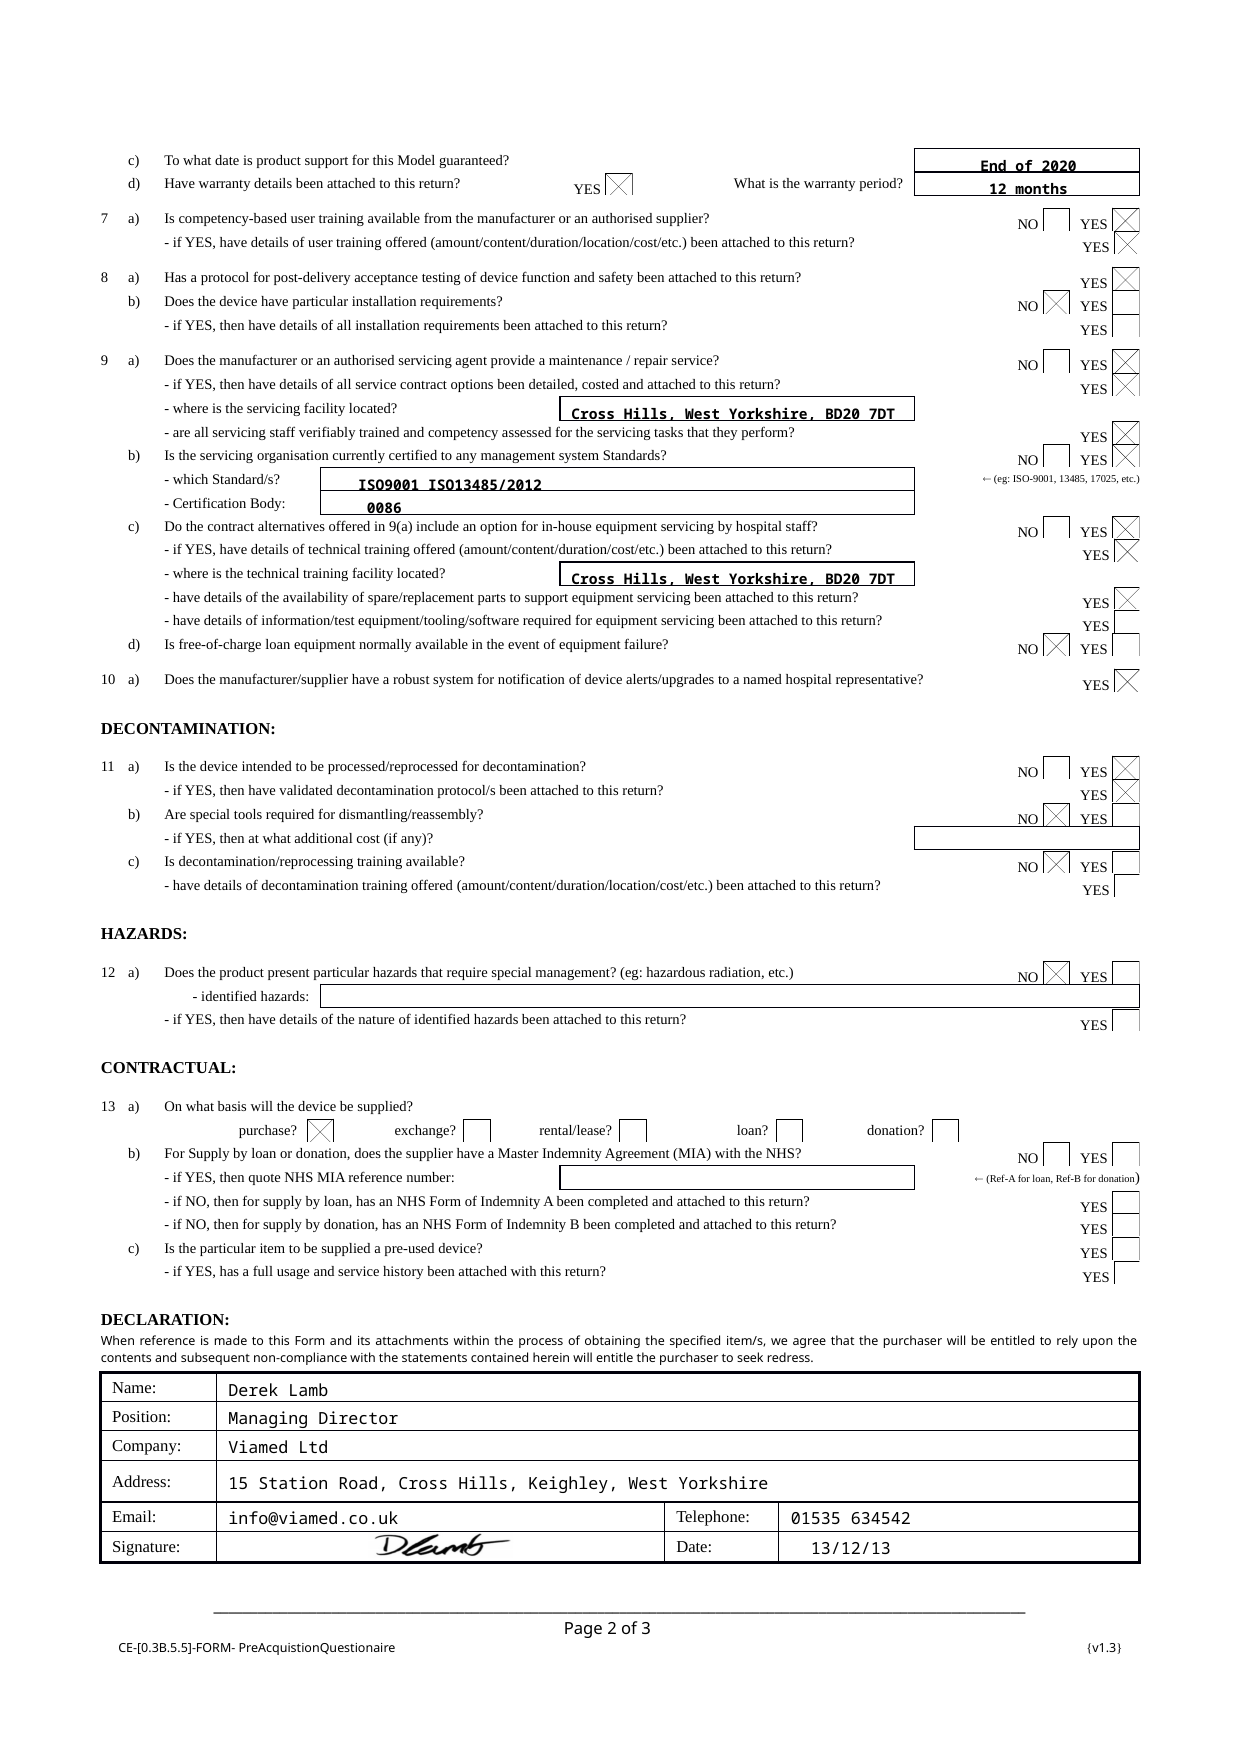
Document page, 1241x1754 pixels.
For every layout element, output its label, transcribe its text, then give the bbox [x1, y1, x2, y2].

table_cell [924, 1118, 966, 1141]
table_cell 01535 634542 [779, 1503, 1138, 1531]
table_cell - identified hazards: [128, 984, 320, 1007]
table_cell b) [128, 443, 164, 467]
table_cell 7 [101, 207, 128, 230]
table_cell Viamed Ltd [217, 1431, 1138, 1460]
table_cell [1127, 351, 1139, 372]
table_cell [128, 372, 164, 396]
table_cell [1118, 364, 1133, 372]
table_cell a) [128, 349, 164, 372]
table_cell c) [128, 148, 164, 171]
table_cell d) [128, 632, 164, 656]
table_cell YES [1070, 1213, 1112, 1236]
picture [367, 1532, 514, 1558]
table_cell [334, 1118, 341, 1141]
table_cell Address: [102, 1461, 216, 1501]
table_cell [915, 827, 1139, 849]
table_cell [300, 1118, 307, 1141]
table_cell [101, 313, 128, 337]
table_cell - if YES, then quote NHS MIA reference number: [164, 1165, 559, 1189]
table_cell Email: [102, 1503, 216, 1531]
table_cell [1058, 963, 1069, 983]
table_cell Is free-of-charge loan equipment normally available in the event of equipment failure? [164, 632, 1008, 656]
table_cell [1113, 352, 1124, 372]
table_cell [1118, 794, 1133, 802]
table_cell [101, 490, 128, 514]
table_cell YES [1070, 1189, 1139, 1212]
table_cell YES [1070, 420, 1139, 443]
table_cell [1057, 292, 1069, 313]
table_cell 8 [101, 266, 128, 289]
table_cell [620, 1120, 646, 1141]
table_cell To what date is product support for this Model guaranteed? [164, 148, 914, 171]
table_cell [1127, 445, 1139, 467]
table_cell [1113, 782, 1124, 802]
table_cell [1058, 805, 1069, 826]
table_cell a) [128, 207, 164, 230]
table_cell - which Standard/s? [164, 467, 320, 490]
table_cell [1008, 1008, 1070, 1031]
table_cell c) [128, 849, 164, 873]
table_cell [128, 538, 164, 561]
table_cell YES [1070, 538, 1114, 561]
table_cell - have details of decontamination training offered (amount/content/duration/location/cost/etc.) been attached to this return? [164, 873, 1070, 897]
table_cell - if YES, has a full usage and service history been attached with this return? [164, 1260, 1070, 1283]
table_cell 12 months [915, 173, 1139, 195]
table_cell [1129, 542, 1139, 561]
table_cell [1120, 683, 1135, 691]
table_cell [1044, 350, 1069, 372]
table_cell - if NO, then for supply by loan, has an NHS Form of Indemnity A been completed and attached to this return? [164, 1189, 1070, 1212]
table_cell [101, 1007, 128, 1031]
table_cell [101, 337, 1139, 348]
table_cell [1120, 246, 1135, 254]
table_cell - have details of the availability of spare/replacement parts to support equipment servicing been attached to this return? [164, 585, 1070, 609]
table_cell YES [1070, 207, 1112, 230]
table_cell [1129, 672, 1139, 691]
table_cell [1115, 374, 1136, 385]
table_cell [128, 585, 164, 609]
table_cell [101, 396, 128, 419]
table_cell [128, 230, 164, 254]
table_cell - are all servicing staff verifiably trained and competency assessed for the servicing tasks that they perform? [164, 420, 1008, 443]
table_cell [1044, 293, 1055, 313]
table_cell [101, 632, 128, 656]
table_cell [1046, 962, 1067, 973]
table_cell [321, 985, 1139, 1007]
table_cell [1113, 1214, 1139, 1236]
table_cell [1127, 374, 1139, 396]
table_cell YES [1070, 668, 1114, 691]
table_cell [101, 230, 128, 254]
table_header CONTRACTUAL: [101, 1053, 1139, 1082]
table_cell NO [1008, 850, 1070, 873]
table_cell [101, 585, 128, 609]
table_cell - if NO, then for supply by donation, has an NHS Form of Indemnity B been completed and attached to this return? [164, 1213, 1070, 1236]
table_cell [101, 148, 128, 171]
table_cell Managing Director [217, 1402, 1138, 1430]
table_cell YES [1070, 585, 1139, 609]
table_cell [1008, 372, 1070, 396]
table_cell 10 [101, 668, 128, 691]
table_cell YES [1070, 778, 1112, 802]
table_cell - if YES, have details of user training offered (amount/content/duration/location/cost/etc.) been attached to this return? [164, 230, 1070, 254]
table_cell [1046, 804, 1067, 815]
table_cell [1113, 315, 1139, 337]
table_cell [1044, 806, 1055, 826]
table_cell [1127, 757, 1139, 778]
table_cell [777, 1120, 802, 1141]
table_cell YES [1070, 266, 1112, 289]
table_cell [128, 1118, 164, 1141]
table_cell [1120, 553, 1135, 561]
table_cell [308, 1121, 319, 1141]
table_cell [1113, 376, 1124, 396]
table_cell Are special tools required for dismantling/reassembly? [164, 802, 1008, 826]
table_cell [101, 1189, 128, 1212]
table_cell info@viamed.co.uk [217, 1503, 664, 1531]
table_cell [1115, 234, 1126, 254]
table_cell [1127, 268, 1139, 289]
table_cell [1113, 210, 1124, 230]
table_cell b) [128, 290, 164, 313]
table_cell [1127, 781, 1139, 802]
table_cell [101, 420, 128, 443]
table_cell [101, 849, 128, 873]
table_cell [1117, 540, 1138, 551]
table_cell Position: [102, 1402, 216, 1430]
table_cell b) [128, 1141, 164, 1165]
table_cell [1008, 778, 1070, 802]
table_cell [128, 396, 164, 419]
table_cell [1113, 634, 1139, 656]
table_cell NO [1008, 290, 1043, 313]
table_cell 0086 [321, 491, 914, 514]
table_cell exchange? [341, 1118, 456, 1141]
table_cell [310, 1120, 331, 1131]
table_cell [1044, 964, 1055, 983]
table_cell Does the manufacturer or an authorised servicing agent provide a maintenance / repair service? [164, 349, 1008, 372]
table_cell [101, 984, 128, 1007]
table_cell Company: [102, 1431, 216, 1460]
table_cell [128, 873, 164, 897]
table_cell [101, 1213, 128, 1236]
table_cell Is competency-based user training available from the manufacturer or an authorised supplier? [164, 207, 1008, 230]
table_cell NO [1008, 632, 1070, 656]
table_cell a) [128, 755, 164, 778]
table_cell [101, 514, 128, 538]
table_cell [128, 1189, 164, 1212]
table_cell 9 [101, 349, 128, 372]
table_cell [128, 826, 164, 849]
table_cell [128, 778, 164, 802]
table_cell [1115, 445, 1136, 456]
table_cell [128, 1007, 164, 1031]
table_cell rental/lease? [498, 1118, 612, 1141]
table_cell NO [1008, 1141, 1070, 1165]
table_cell [101, 802, 128, 826]
table_cell - have details of information/test equipment/tooling/software required for equipment servicing been attached to this return? [164, 609, 1070, 632]
table_cell [1113, 447, 1124, 467]
table_cell [1115, 671, 1126, 691]
table_cell NO [1008, 802, 1043, 826]
table_cell Does the device have particular installation requirements? [164, 290, 1008, 313]
table_cell c) [128, 514, 164, 538]
table_cell [101, 254, 1139, 266]
table_cell Cross Hills, West Yorkshire, BD20 7DT [561, 563, 914, 585]
table_cell [128, 1260, 164, 1283]
table_cell [1118, 770, 1133, 778]
table_cell [128, 1165, 164, 1189]
table_cell [313, 1133, 328, 1141]
table_cell Does the product present particular hazards that require special management? (eg: hazardous radiation, etc.) [164, 960, 1008, 983]
table_cell [101, 372, 128, 396]
table_cell [101, 171, 128, 195]
table_cell [101, 873, 128, 897]
table_cell Is the servicing organisation currently certified to any management system Standards? [164, 443, 1008, 467]
table_cell - if YES, then have details of the nature of identified hazards been attached to this return? [164, 1007, 1008, 1031]
table_cell YES [1070, 313, 1112, 337]
table_cell [1008, 266, 1070, 289]
table_cell donation? [810, 1118, 924, 1141]
table_cell - where is the technical training facility located? [164, 561, 559, 585]
table_cell NO [1008, 960, 1043, 983]
table_header DECLARATION: When reference is made to this Form and its attachments within the process of obtaining the specified item/s, we agree that the purchaser will be entitled to rely upon the contents and subsequent non-compliance with the statements contained herein will entitle the purchaser to seek redress. [101, 1305, 1139, 1371]
table_cell YES [1070, 755, 1112, 778]
table_cell - where is the servicing facility located? [164, 396, 559, 419]
table_cell [915, 490, 1139, 514]
table_cell a) [128, 1094, 164, 1118]
table_cell End of 2020 [915, 149, 1139, 171]
table_cell [101, 290, 128, 313]
table_cell NO [1008, 349, 1043, 372]
table_cell Has a protocol for post-delivery acceptance testing of device function and safety been attached to this return? [164, 266, 1008, 289]
table_cell [128, 490, 164, 514]
table_cell [1118, 222, 1133, 230]
table_cell For Supply by loan or donation, does the supplier have a Master Indemnity Agreement (MIA) with the NHS? [164, 1141, 1008, 1165]
table_cell YES [1070, 372, 1112, 396]
table_cell [101, 948, 1139, 960]
table_cell YES [1070, 349, 1112, 372]
table_cell [101, 1236, 128, 1260]
table_cell [933, 1120, 958, 1141]
table_cell [128, 467, 164, 490]
table_cell [768, 1118, 810, 1141]
table_cell Name: [102, 1374, 216, 1401]
table_cell YES [1070, 632, 1114, 656]
table_cell a) [128, 266, 164, 289]
table_cell YES [560, 171, 633, 195]
table_cell [128, 561, 164, 585]
table_cell [456, 1118, 497, 1141]
table_cell [101, 443, 128, 467]
table_cell YES [1070, 609, 1139, 632]
table_cell YES [1070, 960, 1139, 983]
table_cell [101, 467, 128, 490]
table_cell [101, 656, 1139, 668]
table_cell [101, 1083, 1139, 1094]
table_cell b) [128, 802, 164, 826]
table_cell YES [1070, 850, 1139, 873]
table_cell [217, 1532, 367, 1557]
table_cell [1049, 976, 1063, 983]
table_cell NO [1008, 514, 1070, 538]
table_header DECONTAMINATION: [101, 713, 1139, 743]
table_cell [1048, 305, 1064, 313]
table_cell [101, 1118, 128, 1141]
table_cell Derek Lamb [217, 1374, 1138, 1401]
table_cell [915, 561, 1139, 585]
table_cell [101, 778, 128, 802]
table_cell YES [1070, 230, 1115, 254]
table_cell - if YES, have details of technical training offered (amount/content/duration/cost/etc.) been attached to this return? [164, 538, 1070, 561]
table_cell [101, 826, 128, 849]
table_cell [561, 1166, 914, 1189]
table_cell [1117, 232, 1138, 243]
table_cell On what basis will the device be supplied? [164, 1094, 1139, 1118]
table_cell Have warranty details been attached to this return? [164, 171, 560, 195]
table_cell [1008, 420, 1070, 443]
table_cell [101, 1165, 128, 1189]
table_cell [1129, 235, 1139, 254]
table_cell [1008, 313, 1070, 337]
table_cell [101, 609, 128, 632]
table_cell [1115, 268, 1136, 279]
table_cell - if YES, then have details of all installation requirements been attached to this return? [164, 313, 1008, 337]
table_cell 13 [101, 1094, 128, 1118]
table_cell [1048, 818, 1064, 826]
table_cell [1127, 209, 1139, 230]
table_cell YES [1070, 873, 1139, 897]
table_cell [101, 538, 128, 561]
table_cell [101, 195, 1139, 207]
table_cell c) [128, 1236, 164, 1260]
table_cell YES [1070, 443, 1112, 467]
table_cell Signature: [102, 1532, 216, 1561]
table_cell [128, 420, 164, 443]
table_cell a) [128, 668, 164, 691]
table_cell [1115, 780, 1136, 791]
table_cell [101, 1260, 128, 1283]
table_cell [915, 396, 1139, 419]
table_cell [966, 1118, 1139, 1141]
table_cell What is the warranty period? [633, 171, 914, 195]
table_cell YES [1070, 802, 1139, 826]
table_cell - if YES, then at what additional cost (if any)? [164, 826, 914, 849]
table_cell [1113, 758, 1124, 778]
table_cell [514, 1532, 664, 1557]
table_cell [128, 313, 164, 337]
table_cell ISO9001 ISO13485/2012 [321, 468, 914, 490]
table_cell [322, 1121, 333, 1141]
table_cell d) [128, 171, 164, 195]
table_cell [1114, 350, 1136, 361]
table_cell YES [1070, 1141, 1139, 1165]
table_cell [1115, 541, 1126, 561]
table_cell [464, 1120, 490, 1141]
table_cell [101, 561, 128, 585]
table_header HAZARDS: [101, 919, 1139, 948]
table_cell Is decontamination/reprocessing training available? [164, 849, 1008, 873]
table_cell YES [1070, 1008, 1139, 1031]
table_cell Do the contract alternatives offered in 9(a) include an option for in-house equipment servicing by hospital staff? [164, 514, 1008, 538]
table_cell  (Ref-A for loan, Ref-B for donation) [915, 1165, 1139, 1189]
table_cell NO [1008, 755, 1070, 778]
table_cell 15 Station Road, Cross Hills, Keighley, West Yorkshire [217, 1461, 1138, 1501]
table_cell Telephone: [665, 1503, 778, 1531]
table_cell - Certification Body: [164, 490, 320, 514]
table_cell Is the particular item to be supplied a pre-used device? [164, 1236, 1070, 1260]
table_cell [612, 1118, 653, 1141]
table_cell [1117, 670, 1138, 681]
table_cell Does the manufacturer/supplier have a robust system for notification of device alerts/upgrades to a named hospital representative? [164, 668, 1070, 691]
table_cell YES [1070, 1236, 1139, 1260]
table_cell a) [128, 960, 164, 983]
table_cell YES [1070, 514, 1139, 538]
table_cell 13/12/13 [779, 1532, 1138, 1561]
table_cell purchase? [164, 1118, 299, 1141]
table_cell [1113, 291, 1139, 313]
table_cell Is the device intended to be processed/reprocessed for decontamination? [164, 755, 1008, 778]
table_cell loan? [654, 1118, 768, 1141]
table_cell YES [1070, 290, 1112, 313]
table_cell NO [1008, 443, 1070, 467]
table_cell  (eg: ISO-9001, 13485, 17025, etc.) [915, 467, 1139, 490]
table_cell [128, 1213, 164, 1236]
table_cell [1115, 209, 1136, 220]
table_cell [1045, 291, 1067, 302]
table_cell Date: [665, 1532, 778, 1561]
table_cell [1113, 269, 1124, 289]
table_cell [101, 1141, 128, 1165]
table_cell 11 [101, 755, 128, 778]
table_cell NO [1008, 207, 1070, 230]
table_cell 12 [101, 960, 128, 983]
table_cell - if YES, then have details of all service contract options been detailed, costed and attached to this return? [164, 372, 1008, 396]
table_cell [1118, 281, 1133, 289]
table_cell [101, 743, 1139, 755]
table_cell [128, 609, 164, 632]
table_cell - if YES, then have validated decontamination protocol/s been attached to this return? [164, 778, 1008, 802]
table_cell Cross Hills, West Yorkshire, BD20 7DT [561, 397, 914, 419]
table_cell [1115, 757, 1136, 768]
table_cell [1117, 459, 1133, 467]
table_cell [1117, 388, 1133, 396]
table_cell YES [1070, 1260, 1139, 1283]
